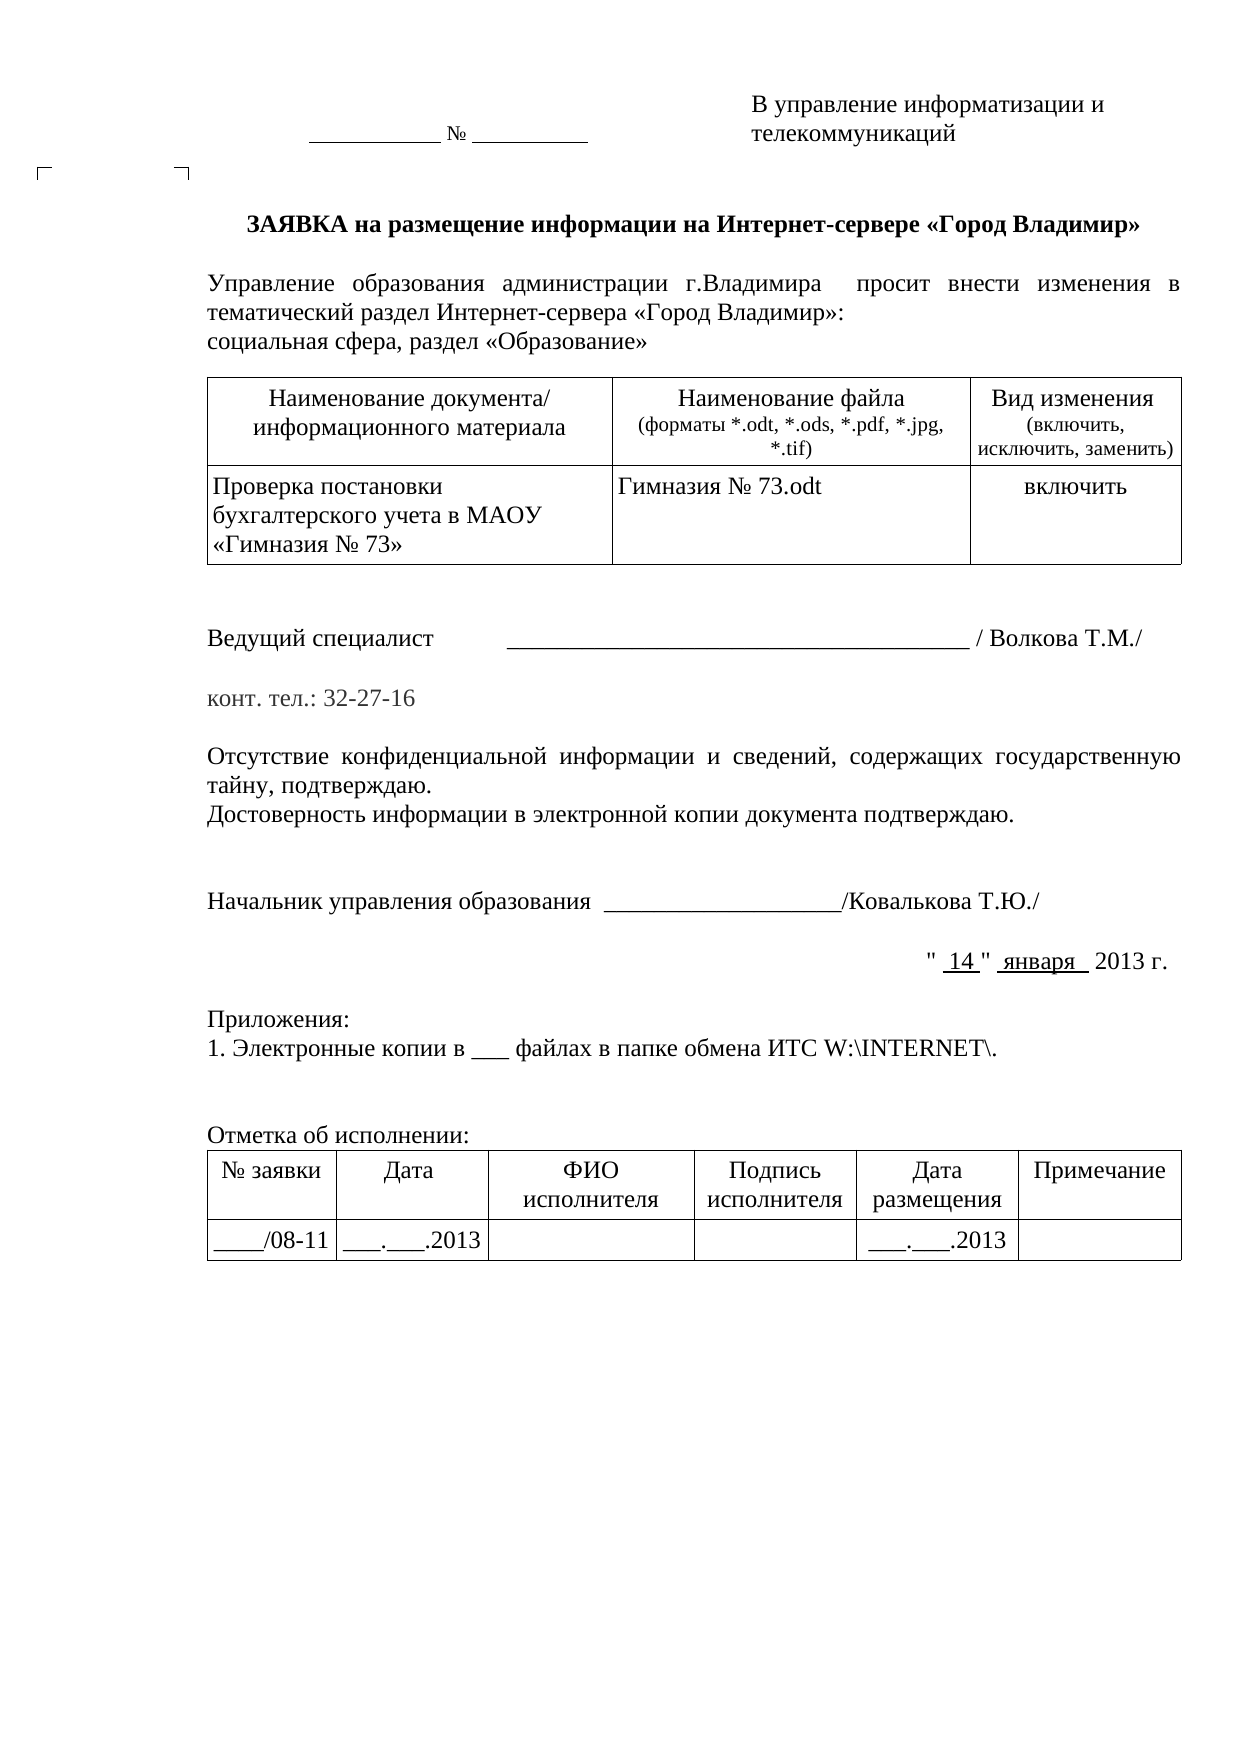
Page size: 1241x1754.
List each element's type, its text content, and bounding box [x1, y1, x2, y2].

text Ведущий специалист _____________________________________ / Волкова Т.М./ [207, 622, 1181, 651]
table_cell [189, 167, 214, 180]
text конт. тел.: 32-27-16 [207, 682, 1181, 712]
table_cell [748, 167, 1183, 180]
table_cell включить [971, 466, 1181, 564]
table_cell [489, 1220, 694, 1260]
text ЗАЯВКА на размещение информации на Интернет-сервере «Город Владимир» [207, 209, 1181, 238]
text Приложения: [207, 1004, 1181, 1033]
text Отметка об исполнении: [207, 1120, 1181, 1149]
table_cell [682, 167, 748, 180]
table_header № [214, 89, 682, 167]
table_header Наименование документа/ информационного материала [208, 378, 612, 465]
table_cell ___.___.2013 [857, 1220, 1018, 1260]
table_header Дата размещения [857, 1151, 1018, 1219]
table_header Наименование файла (форматы *.odt, *.ods, *.pdf, *.jpg, *.tif) [613, 378, 970, 465]
table_header № заявки [208, 1151, 336, 1219]
table_cell [695, 1220, 856, 1260]
text Начальник управления образования ___________________/Ковалькова Т.Ю./ [207, 886, 1181, 915]
table_header Примечание [1019, 1151, 1181, 1219]
text Отсутствие конфиденциальной информации и сведений, содержащих государственную тайну, подтверждаю. [207, 741, 1181, 799]
table_cell Проверка постановки бухгалтерского учета в МАОУ «Гимназия № 73» [208, 466, 612, 564]
table_cell ___.___.2013 [337, 1220, 488, 1260]
table_cell ____/08-11 [208, 1220, 336, 1260]
table_header Подпись исполнителя [695, 1151, 856, 1219]
text " 14 " января 2013 г. [207, 946, 1181, 975]
table_header [682, 89, 748, 167]
table_header В управление информатизации и телекоммуникаций [748, 89, 1183, 167]
text Достоверность информации в электронной копии документа подтверждаю. [207, 799, 1181, 828]
table_cell [1019, 1220, 1181, 1260]
text Управление образования администрации г.Владимира просит внести изменения в тематический раздел Интернет-сервера «Город Владимир»: [207, 267, 1181, 326]
table_header Дата [337, 1151, 488, 1219]
text 1. Электронные копии в ___ файлах в папке обмена ИТС W:\INTERNET\. [207, 1033, 1181, 1062]
table_header [189, 89, 214, 167]
table_header [37, 89, 189, 167]
table_cell [38, 168, 52, 180]
table_cell [52, 167, 174, 180]
table_header Вид изменения (включить, исключить, заменить) [971, 378, 1181, 465]
text социальная сфера, раздел «Образование» [207, 326, 1181, 354]
table_cell [648, 167, 682, 180]
table_header ФИО исполнителя [489, 1151, 694, 1219]
table_cell [229, 167, 648, 180]
table_cell [214, 167, 229, 180]
table_cell Гимназия № 73.odt [613, 466, 970, 564]
table_cell [174, 168, 188, 180]
